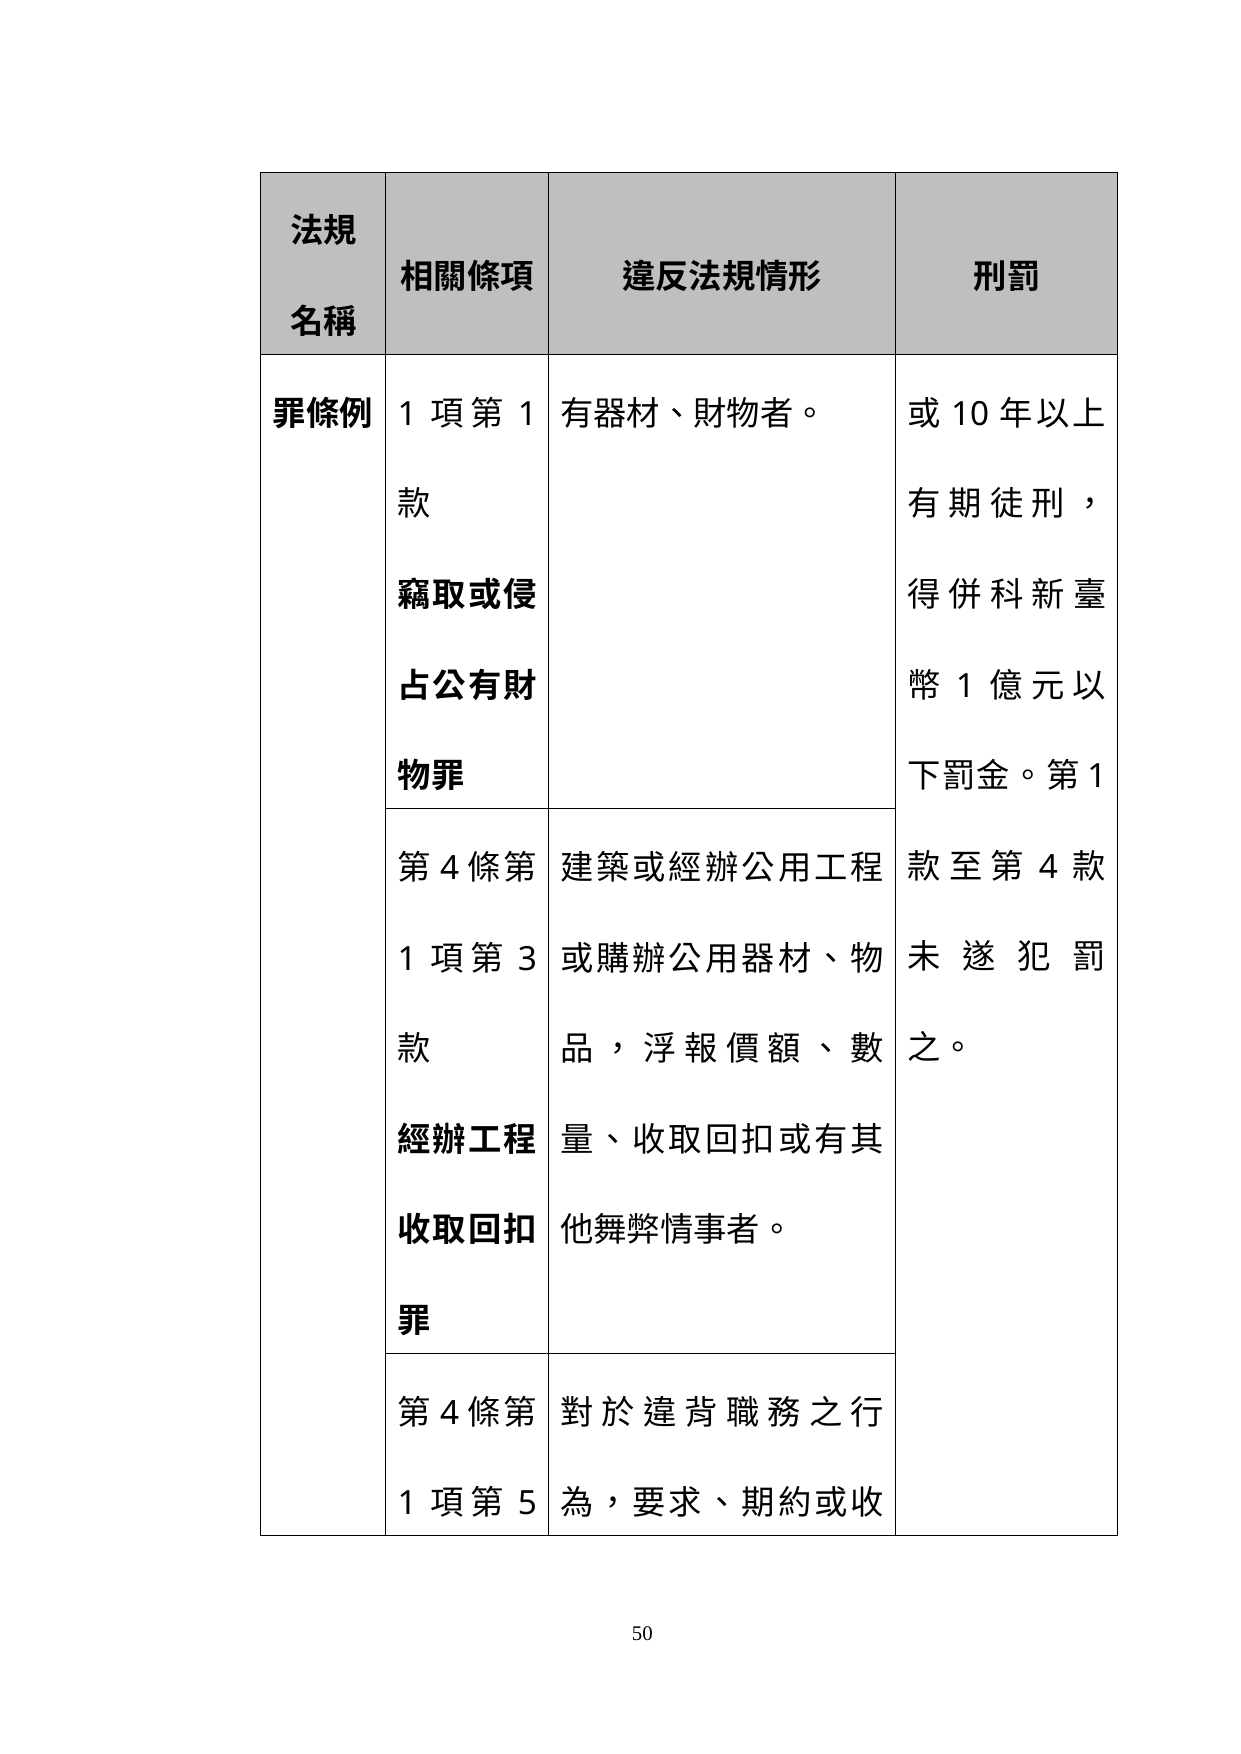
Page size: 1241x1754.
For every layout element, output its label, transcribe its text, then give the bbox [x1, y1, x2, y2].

table_header 刑罰 [896, 173, 1117, 354]
table_cell 第4條第1項第3款 經辦工程收取回扣罪 [386, 809, 548, 1353]
table_cell 有器材、財物者。 [549, 355, 895, 808]
table_cell 罪條例 [261, 355, 385, 1535]
table_cell 對於違背職務之行為，要求、期約或收 [549, 1354, 895, 1535]
table_cell 或10年以上有期徒刑，得併科新臺幣1億元以下罰金。第1款至第4款未遂犯罰之。 [896, 355, 1117, 1535]
table_header 相關條項 [386, 173, 548, 354]
table_header 違反法規情形 [549, 173, 895, 354]
table_cell 1項第1款 竊取或侵占公有財物罪 [386, 355, 548, 808]
table_cell 建築或經辦公用工程或購辦公用器材、物品，浮報價額、數量、收取回扣或有其他舞弊情事者。 [549, 809, 895, 1353]
table_header 法規 名稱 [261, 173, 385, 354]
table_cell 第4條第1項第5 [386, 1354, 548, 1535]
